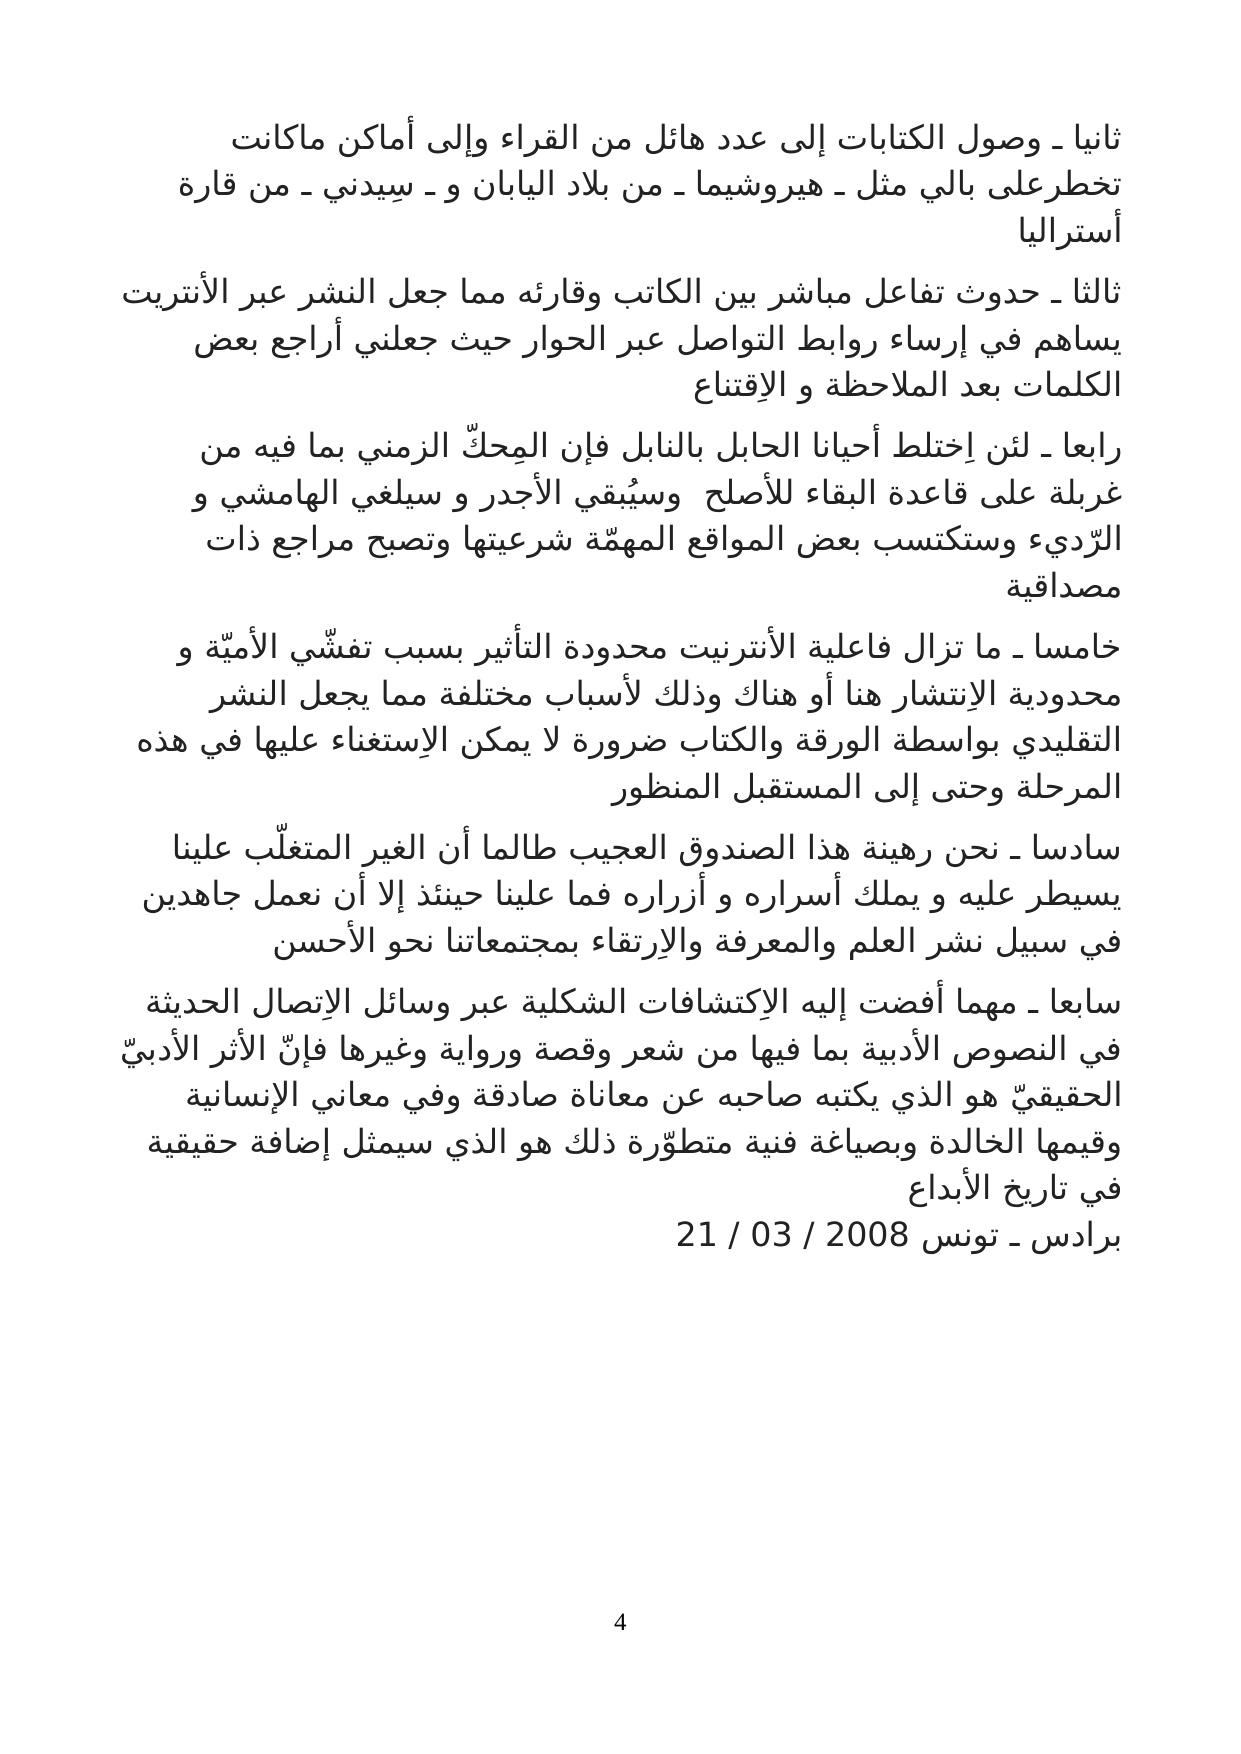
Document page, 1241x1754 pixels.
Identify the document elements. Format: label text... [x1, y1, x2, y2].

text سابعا ـ مهما أفضت إليه الاِكتشافات الشكلية عبر وسائل الاِتصال الحديثة في النصوص الأدبية بما فيها من شعر وقصة ورواية وغيرها فإنّ الأثر الأدبيّ الحقيقيّ هو الذي يكتبه صاحبه عن معاناة صادقة وفي معاني الإنسانية وقيمها الخالدة وبصياغة فنية متطوّرة ذلك هو الذي سيمثل إضافة حقيقية في تاريخ الأبداع 21 / 03 / 2008 برادس ـ تونس [118, 983, 1122, 1254]
text ثانيا ـ وصول الكتابات إلى عدد هائل من القراء وإلى أماكن ماكانت تخطرعلى بالي مثل ـ هيروشيما ـ من بلاد اليابان و ـ سِيدني ـ من قارة أستراليا [118, 118, 1122, 250]
text ثالثا ـ حدوث تفاعل مباشر بين الكاتب وقارئه مما جعل النشر عبر الأنتريت يساهم في إرساء روابط التواصل عبر الحوار حيث جعلني أراجع بعض الكلمات بعد الملاحظة و الاِقتناع [118, 272, 1122, 404]
text رابعا ـ لئن اِختلط أحيانا الحابل بالنابل فإن المِحكّ الزمني بما فيه من غربلة على قاعدة البقاء للأصلح وسيُبقي الأجدر و سيلغي الهامشي و الرّديء وستكتسب بعض المواقع المهمّة شرعيتها وتصبح مراجع ذات مصداقية [118, 427, 1122, 605]
text خامسا ـ ما تزال فاعلية الأنترنيت محدودة التأثير بسبب تفشّي الأميّة و محدودية الاِنتشار هنا أو هناك وذلك لأسباب مختلفة مما يجعل النشر التقليدي بواسطة الورقة والكتاب ضرورة لا يمكن الاِستغناء عليها في هذه المرحلة وحتى إلى المستقبل المنظور [118, 627, 1122, 806]
text سادسا ـ نحن رهينة هذا الصندوق العجيب طالما أن الغير المتغلّب علينا يسيطر عليه و يملك أسراره و أزراره فما علينا حينئذ إلا أن نعمل جاهدين في سبيل نشر العلم والمعرفة والاِرتقاء بمجتمعاتنا نحو الأحسن [118, 828, 1122, 960]
